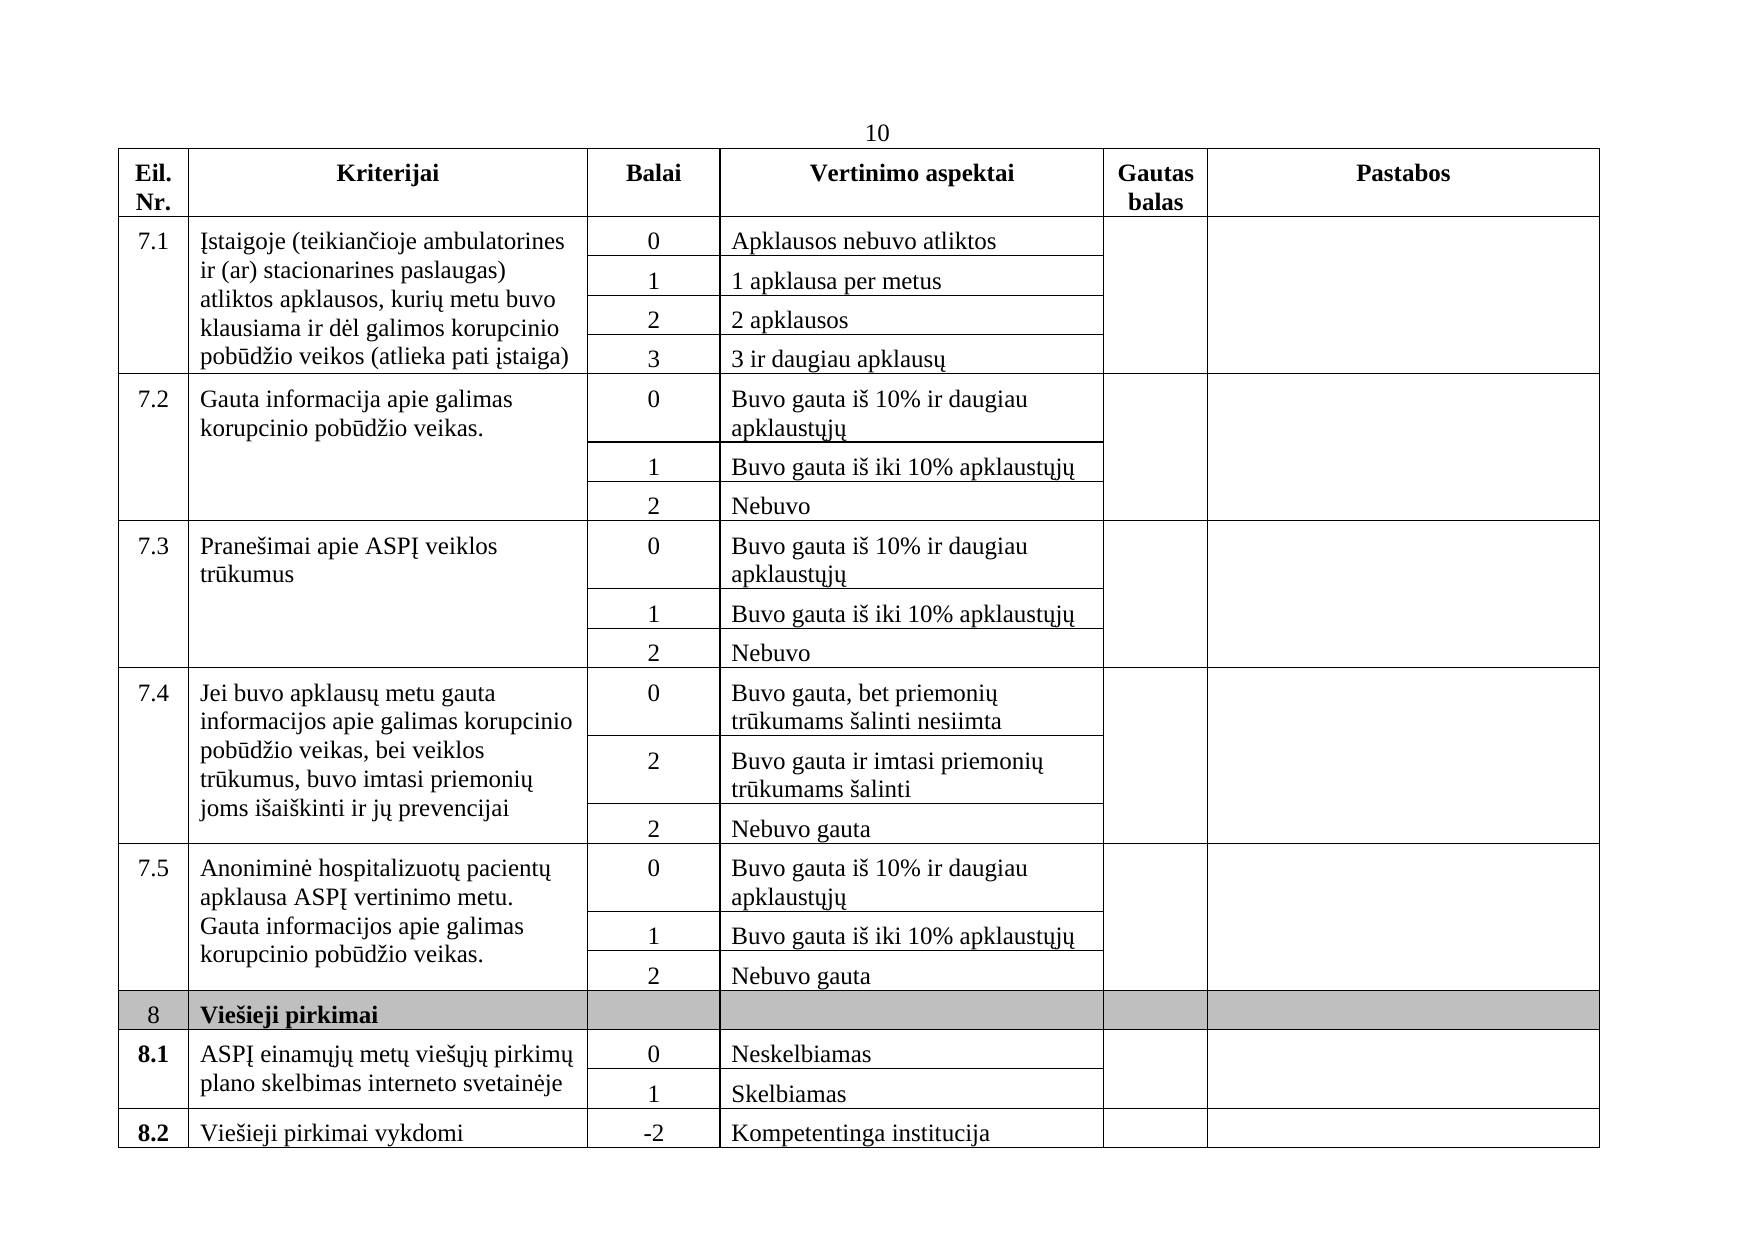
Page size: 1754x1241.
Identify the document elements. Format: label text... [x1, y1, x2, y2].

table_cell Buvo gauta iš 10% ir daugiau apklaustųjų [721, 521, 1103, 588]
table_cell [1208, 1109, 1599, 1147]
table_cell [1104, 1030, 1207, 1108]
table_cell 2 apklausos [721, 296, 1103, 334]
table_cell 2 [588, 736, 719, 803]
table_cell Viešieji pirkimai vykdomi [189, 1109, 587, 1147]
table_cell 2 [588, 482, 719, 520]
table_cell Buvo gauta, bet priemonių trūkumams šalinti nesiimta [721, 668, 1103, 735]
table_cell ASPĮ einamųjų metų viešųjų pirkimų plano skelbimas interneto svetainėje [189, 1030, 587, 1108]
table_cell 2 [588, 629, 719, 667]
table_header Balai [588, 149, 719, 216]
table_cell [1208, 374, 1599, 520]
table_cell [1104, 991, 1207, 1029]
table_cell Buvo gauta iš iki 10% apklaustųjų [721, 912, 1103, 950]
table_cell 8.2 [119, 1109, 188, 1147]
table_cell Anoniminė hospitalizuotų pacientų apklausa ASPĮ vertinimo metu. Gauta informacijos apie galimas korupcinio pobūdžio veikas. [189, 844, 587, 989]
table_cell 0 [588, 668, 719, 735]
table_cell [1208, 668, 1599, 843]
table_cell 7.5 [119, 844, 188, 989]
table_cell Neskelbiamas [721, 1030, 1103, 1068]
table_cell 2 [588, 804, 719, 843]
table_cell 0 [588, 374, 719, 441]
table_cell 8.1 [119, 1030, 188, 1108]
table_cell Buvo gauta iš iki 10% apklaustųjų [721, 443, 1103, 481]
table_cell 1 [588, 589, 719, 628]
table_cell 7.1 [119, 217, 188, 373]
table_cell [1208, 217, 1599, 373]
table_cell Buvo gauta iš iki 10% apklaustųjų [721, 589, 1103, 628]
table_header Vertinimo aspektai [721, 149, 1103, 216]
table_cell -2 [588, 1109, 719, 1147]
table_cell 3 [588, 335, 719, 373]
table_cell Nebuvo [721, 482, 1103, 520]
table_header Eil. Nr. [119, 149, 188, 216]
table_cell Gauta informacija apie galimas korupcinio pobūdžio veikas. [189, 374, 587, 520]
table_cell 7.4 [119, 668, 188, 843]
table_cell Skelbiamas [721, 1069, 1103, 1108]
table_cell 2 [588, 296, 719, 334]
table_cell [1104, 844, 1207, 989]
table_cell Buvo gauta ir imtasi priemonių trūkumams šalinti [721, 736, 1103, 803]
table_header Pastabos [1208, 149, 1599, 216]
table_cell 1 [588, 1069, 719, 1108]
table_cell 1 [588, 912, 719, 950]
table_cell Jei buvo apklausų metu gauta informacijos apie galimas korupcinio pobūdžio veikas, bei veiklos trūkumus, buvo imtasi priemonių joms išaiškinti ir jų prevencijai [189, 668, 587, 843]
table_cell [1208, 844, 1599, 989]
table_cell Nebuvo gauta [721, 804, 1103, 843]
table_cell [1104, 217, 1207, 373]
table_cell [1208, 991, 1599, 1029]
table_cell 0 [588, 844, 719, 911]
table_cell 0 [588, 1030, 719, 1068]
table_cell [721, 991, 1103, 1029]
table_cell 1 apklausa per metus [721, 256, 1103, 294]
table_cell Viešieji pirkimai [189, 991, 587, 1029]
table_cell Pranešimai apie ASPĮ veiklos trūkumus [189, 521, 587, 667]
table_cell 1 [588, 256, 719, 294]
table_cell 2 [588, 951, 719, 989]
table_cell Buvo gauta iš 10% ir daugiau apklaustųjų [721, 844, 1103, 911]
table_cell Įstaigoje (teikiančioje ambulatorines ir (ar) stacionarines paslaugas) atliktos apklausos, kurių metu buvo klausiama ir dėl galimos korupcinio pobūdžio veikos (atlieka pati įstaiga) [189, 217, 587, 373]
table_header Gautas balas [1104, 149, 1207, 216]
table_cell [1104, 374, 1207, 520]
table_header Kriterijai [189, 149, 587, 216]
table_cell Apklausos nebuvo atliktos [721, 217, 1103, 255]
table_cell [1208, 521, 1599, 667]
table_cell [588, 991, 719, 1029]
table_cell 7.2 [119, 374, 188, 520]
table_cell 3 ir daugiau apklausų [721, 335, 1103, 373]
table_cell [1104, 1109, 1207, 1147]
table_cell [1104, 521, 1207, 667]
table_cell 7.3 [119, 521, 188, 667]
table_cell 8 [119, 991, 188, 1029]
table_cell Nebuvo gauta [721, 951, 1103, 989]
table_cell 0 [588, 217, 719, 255]
table_cell Kompetentinga institucija [721, 1109, 1103, 1147]
table_cell [1104, 668, 1207, 843]
table_cell Buvo gauta iš 10% ir daugiau apklaustųjų [721, 374, 1103, 441]
table_cell [1208, 1030, 1599, 1108]
table_cell 0 [588, 521, 719, 588]
table_cell Nebuvo [721, 629, 1103, 667]
table_cell 1 [588, 443, 719, 481]
